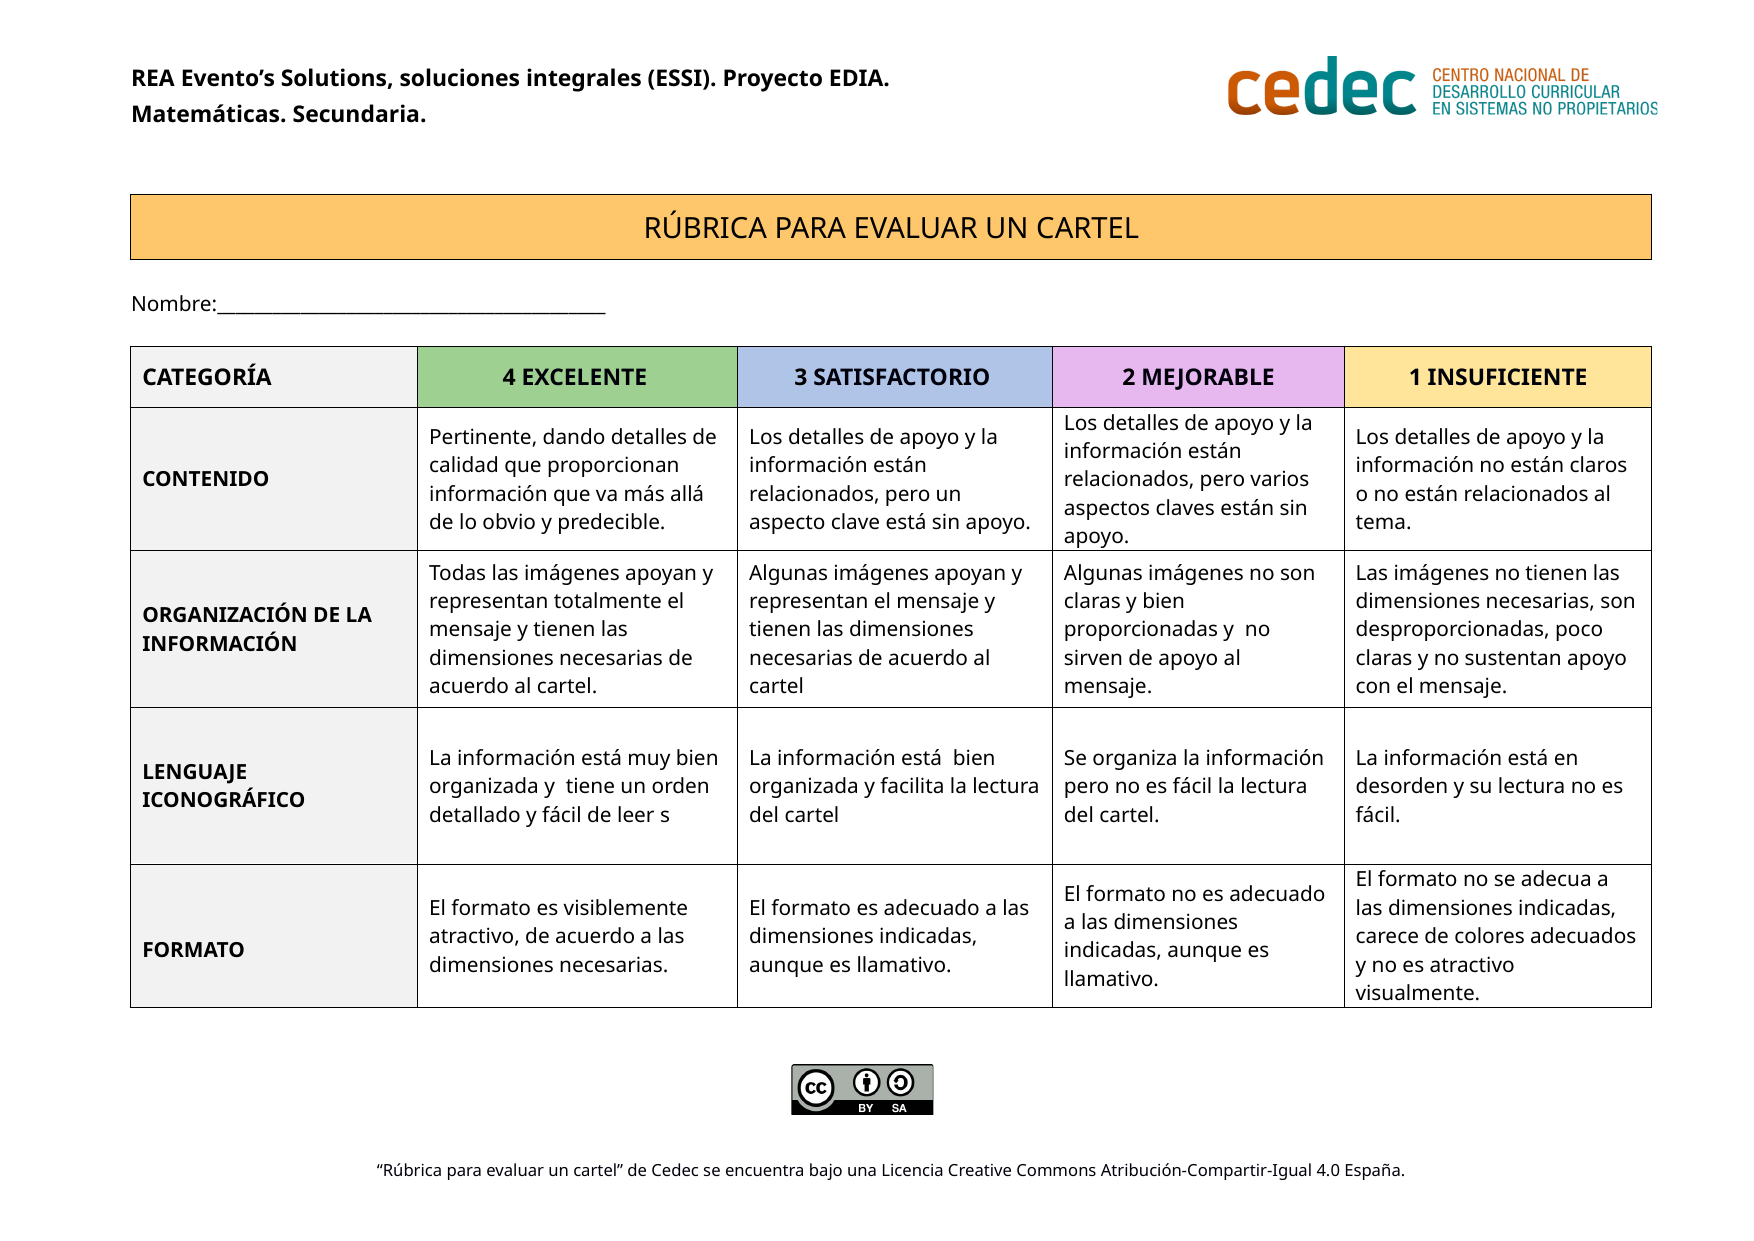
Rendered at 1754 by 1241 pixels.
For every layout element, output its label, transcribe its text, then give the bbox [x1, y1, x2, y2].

table_cell La información está bien organizada y facilita la lectura del cartel [738, 708, 1052, 863]
table_cell Los detalles de apoyo y la información están relacionados, pero varios aspectos claves están sin apoyo. [1053, 408, 1344, 550]
table_cell CONTENIDO [131, 408, 417, 550]
table_header RÚBRICA PARA EVALUAR UN CARTEL [131, 195, 1651, 259]
table_header CATEGORÍA [131, 347, 417, 407]
table_cell Todas las imágenes apoyan y representan totalmente el mensaje y tienen las dimensiones necesarias de acuerdo al cartel. [418, 551, 737, 707]
table_cell Los detalles de apoyo y la información no están claros o no están relacionados al tema. [1345, 408, 1651, 550]
text Nombre:__________________________________________ [131, 289, 1641, 317]
table_cell Pertinente, dando detalles de calidad que proporcionan información que va más allá de lo obvio y predecible. [418, 408, 737, 550]
table_cell La información está en desorden y su lectura no es fácil. [1345, 708, 1651, 863]
table_cell El formato no es adecuado a las dimensiones indicadas, aunque es llamativo. [1053, 865, 1344, 1007]
table_cell Las imágenes no tienen las dimensiones necesarias, son desproporcionadas, poco claras y no sustentan apoyo con el mensaje. [1345, 551, 1651, 707]
table_cell La información está muy bien organizada y tiene un orden detallado y fácil de leer s [418, 708, 737, 863]
table_cell LENGUAJE ICONOGRÁFICO [131, 708, 417, 863]
table_cell El formato es adecuado a las dimensiones indicadas, aunque es llamativo. [738, 865, 1052, 1007]
picture [1228, 56, 1658, 115]
table_cell Algunas imágenes no son claras y bien proporcionadas y no sirven de apoyo al mensaje. [1053, 551, 1344, 707]
table_cell Los detalles de apoyo y la información están relacionados, pero un aspecto clave está sin apoyo. [738, 408, 1052, 550]
table_cell FORMATO [131, 865, 417, 1007]
table_header 4 EXCELENTE [418, 347, 737, 407]
table_cell ORGANIZACIÓN DE LA INFORMACIÓN [131, 551, 417, 707]
picture [791, 1064, 934, 1115]
table_cell Algunas imágenes apoyan y representan el mensaje y tienen las dimensiones necesarias de acuerdo al cartel [738, 551, 1052, 707]
table_header 1 INSUFICIENTE [1345, 347, 1651, 407]
table_header 2 MEJORABLE [1053, 347, 1344, 407]
table_cell El formato es visiblemente atractivo, de acuerdo a las dimensiones necesarias. [418, 865, 737, 1007]
table_cell El formato no se adecua a las dimensiones indicadas, carece de colores adecuados y no es atractivo visualmente. [1345, 865, 1651, 1007]
table_cell Se organiza la información pero no es fácil la lectura del cartel. [1053, 708, 1344, 863]
table_header 3 SATISFACTORIO [738, 347, 1052, 407]
